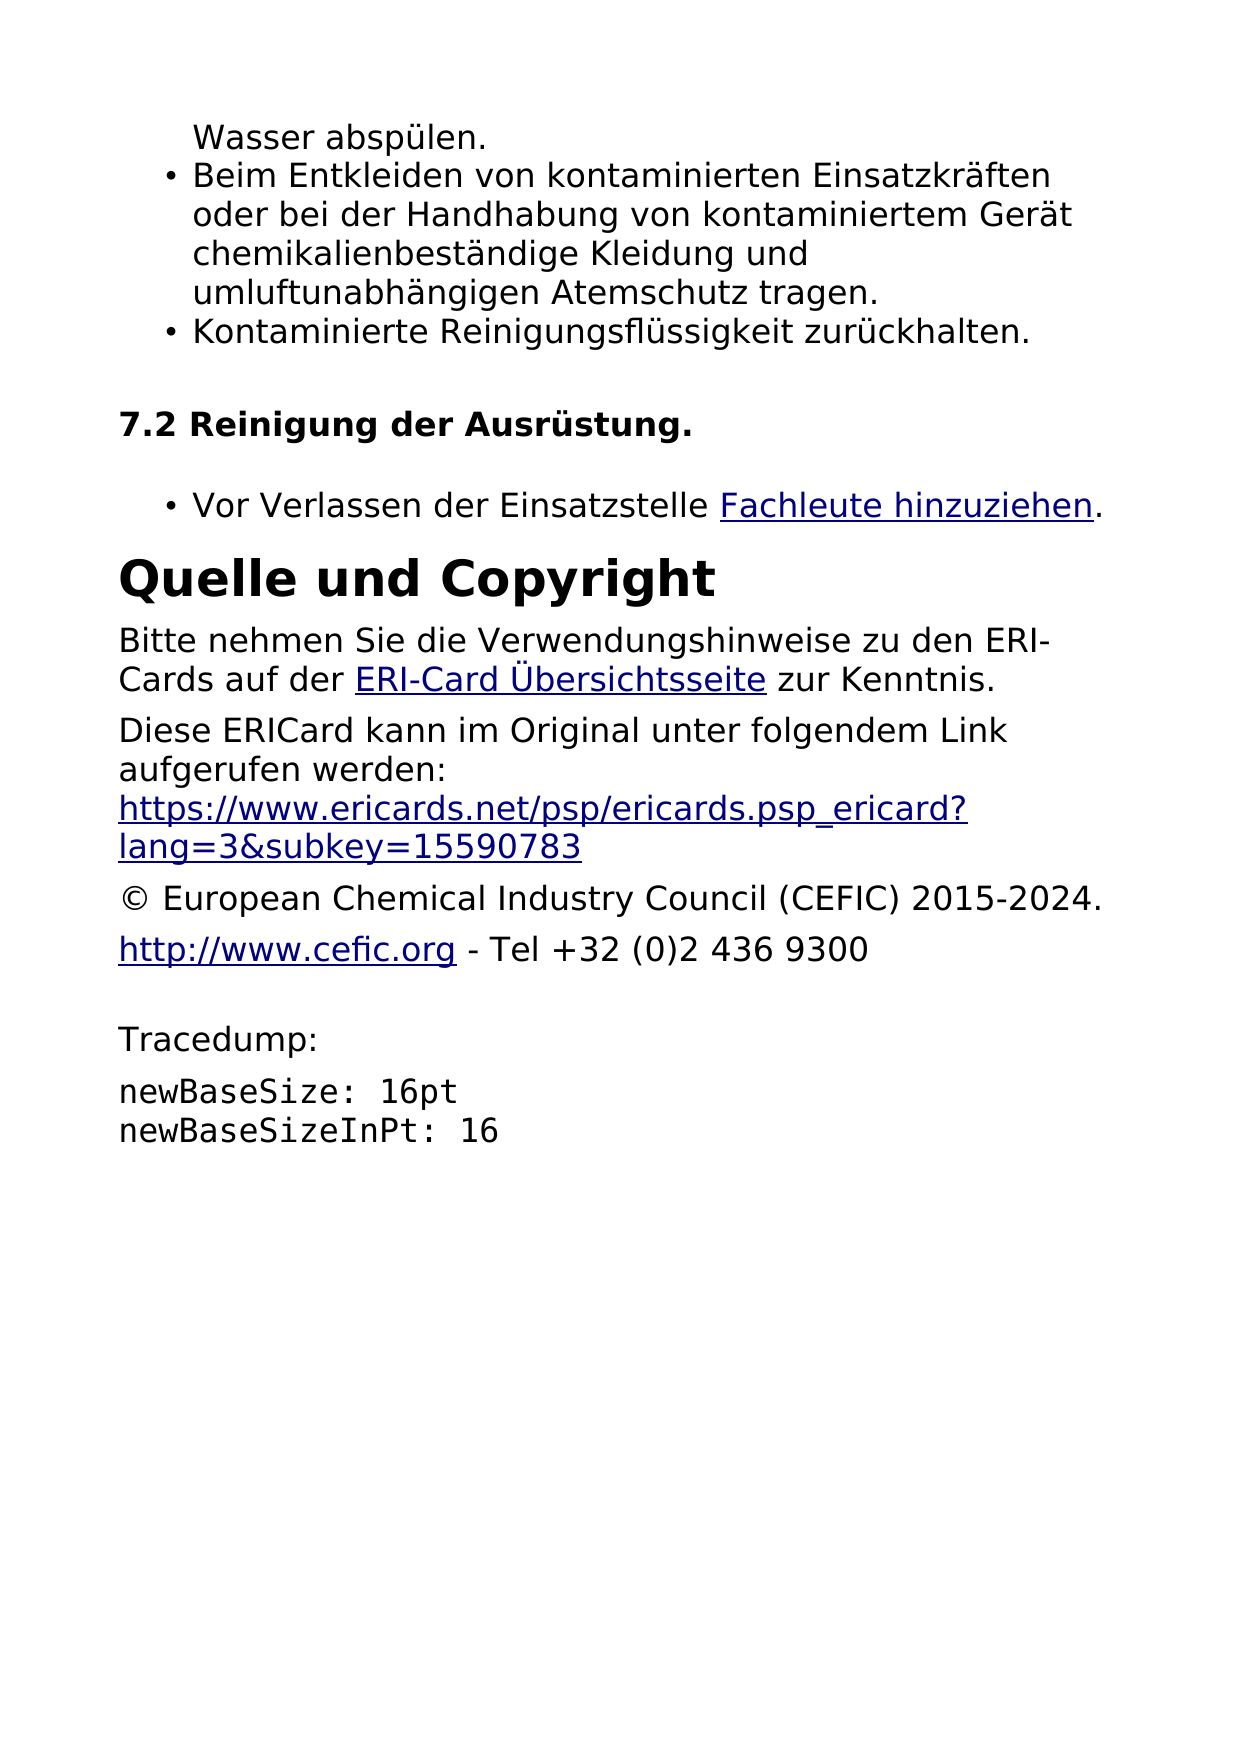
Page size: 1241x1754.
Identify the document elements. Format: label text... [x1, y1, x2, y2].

text http://www.cefic.org - Tel +32 (0)2 436 9300 [118, 931, 1122, 969]
text Tracedump: [118, 982, 1122, 1060]
subtitle Quelle und Copyright [118, 550, 1122, 609]
text newBaseSize: 16pt newBaseSizeInPt: 16 [118, 1072, 1122, 1150]
list Kontaminierte Reinigungsflüssigkeit zurückhalten. [177, 312, 1122, 351]
list Wasser abspülen. [177, 118, 1122, 157]
list Vor Verlassen der Einsatzstelle Fachleute hinzuziehen. [177, 487, 1122, 525]
text Diese ERICard kann im Original unter folgendem Link aufgerufen werden: https://www.ericards.net/psp/ericards.psp_ericard?lang=3&subkey=15590783 [118, 711, 1122, 867]
list Beim Entkleiden von kontaminierten Einsatzkräften oder bei der Handhabung von kontaminiertem Gerät chemikalienbeständige Kleidung und umluftunabhängigen Atemschutz tragen. [177, 157, 1122, 312]
text © European Chemical Industry Council (CEFIC) 2015-2024. [118, 879, 1122, 918]
subtitle 7.2 Reinigung der Ausrüstung. [118, 406, 1122, 444]
text Bitte nehmen Sie die Verwendungshinweise zu den ERI-Cards auf der ERI-Card Übersichtsseite zur Kenntnis. [118, 621, 1122, 699]
